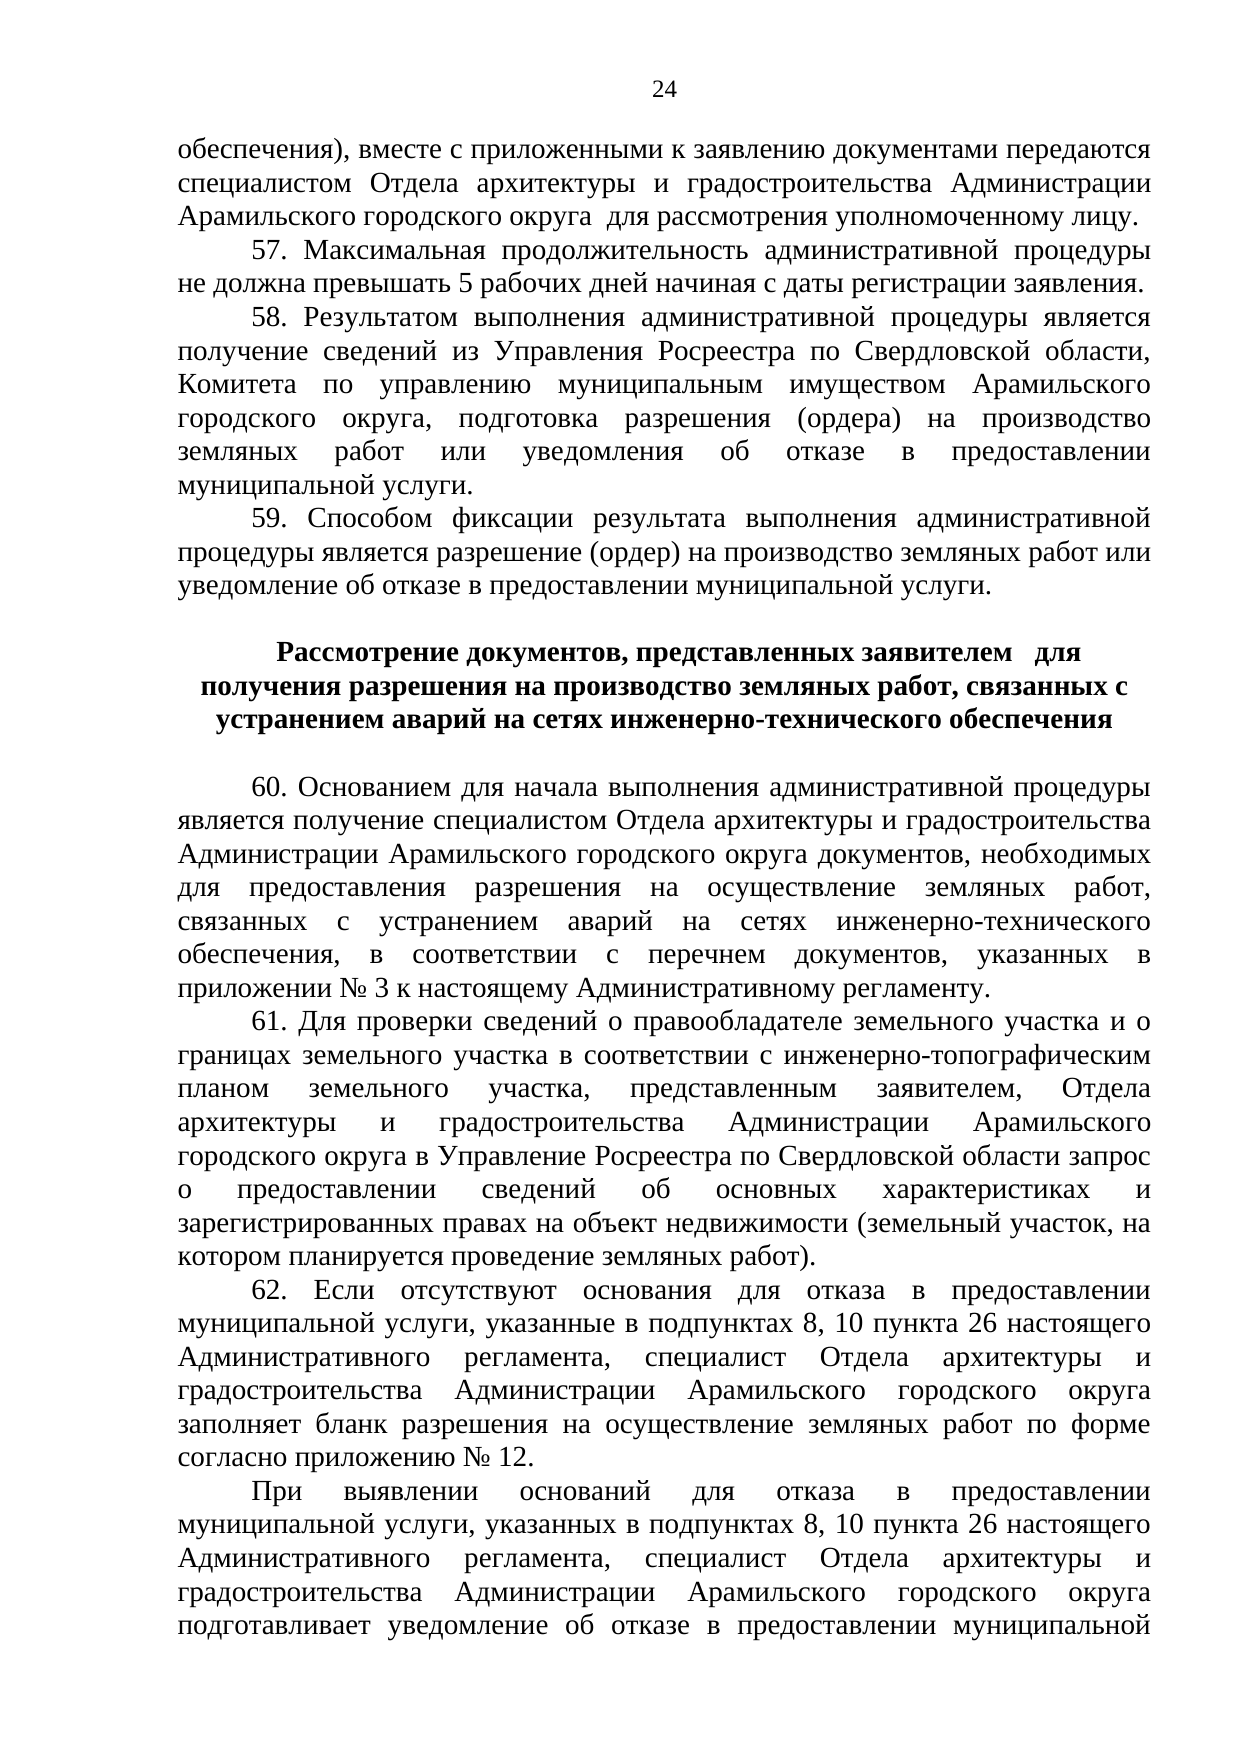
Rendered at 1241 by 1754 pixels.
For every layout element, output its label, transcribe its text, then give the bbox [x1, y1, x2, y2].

text При выявлении оснований для отказа в предоставлении муниципальной услуги, указанных в подпунктах 8, 10 пункта 26 настоящего Административного регламента, специалист Отдела архитектуры и градостроительства Администрации Арамильского городского округа подготавливает уведомление об отказе в предоставлении муниципальной [177, 1473, 1152, 1641]
text 57. Максимальная продолжительность административной процедуры не должна превышать 5 рабочих дней начиная с даты регистрации заявления. [177, 232, 1152, 299]
text 61. Для проверки сведений о правообладателе земельного участка и о границах земельного участка в соответствии с инженерно-топографическим планом земельного участка, представленным заявителем, Отдела архитектуры и градостроительства Администрации Арамильского городского округа в Управление Росреестра по Свердловской области запрос о предоставлении сведений об основных характеристиках и зарегистрированных правах на объект недвижимости (земельный участок, на котором планируется проведение земляных работ). [177, 1003, 1152, 1272]
text 58. Результатом выполнения административной процедуры является получение сведений из Управления Росреестра по Свердловской области, Комитета по управлению муниципальным имуществом Арамильского городского округа, подготовка разрешения (ордера) на производство земляных работ или уведомления об отказе в предоставлении муниципальной услуги. [177, 299, 1152, 500]
title Рассмотрение документов, представленных заявителем для получения разрешения на производство земляных работ, связанных с устранением аварий на сетях инженерно-технического обеспечения [177, 634, 1151, 735]
text 62. Если отсутствуют основания для отказа в предоставлении муниципальной услуги, указанные в подпунктах 8, 10 пункта 26 настоящего Административного регламента, специалист Отдела архитектуры и градостроительства Администрации Арамильского городского округа заполняет бланк разрешения на осуществление земляных работ по форме согласно приложению № 12. [177, 1272, 1152, 1473]
text 59. Способом фиксации результата выполнения административной процедуры является разрешение (ордер) на производство земляных работ или уведомление об отказе в предоставлении муниципальной услуги. [177, 500, 1152, 601]
text обеспечения), вместе с приложенными к заявлению документами передаются специалистом Отдела архитектуры и градостроительства Администрации Арамильского городского округа для рассмотрения уполномоченному лицу. [177, 131, 1152, 232]
text 60. Основанием для начала выполнения административной процедуры является получение специалистом Отдела архитектуры и градостроительства Администрации Арамильского городского округа документов, необходимых для предоставления разрешения на осуществление земляных работ, связанных с устранением аварий на сетях инженерно-технического обеспечения, в соответствии с перечнем документов, указанных в приложении № 3 к настоящему Административному регламенту. [177, 769, 1152, 1003]
